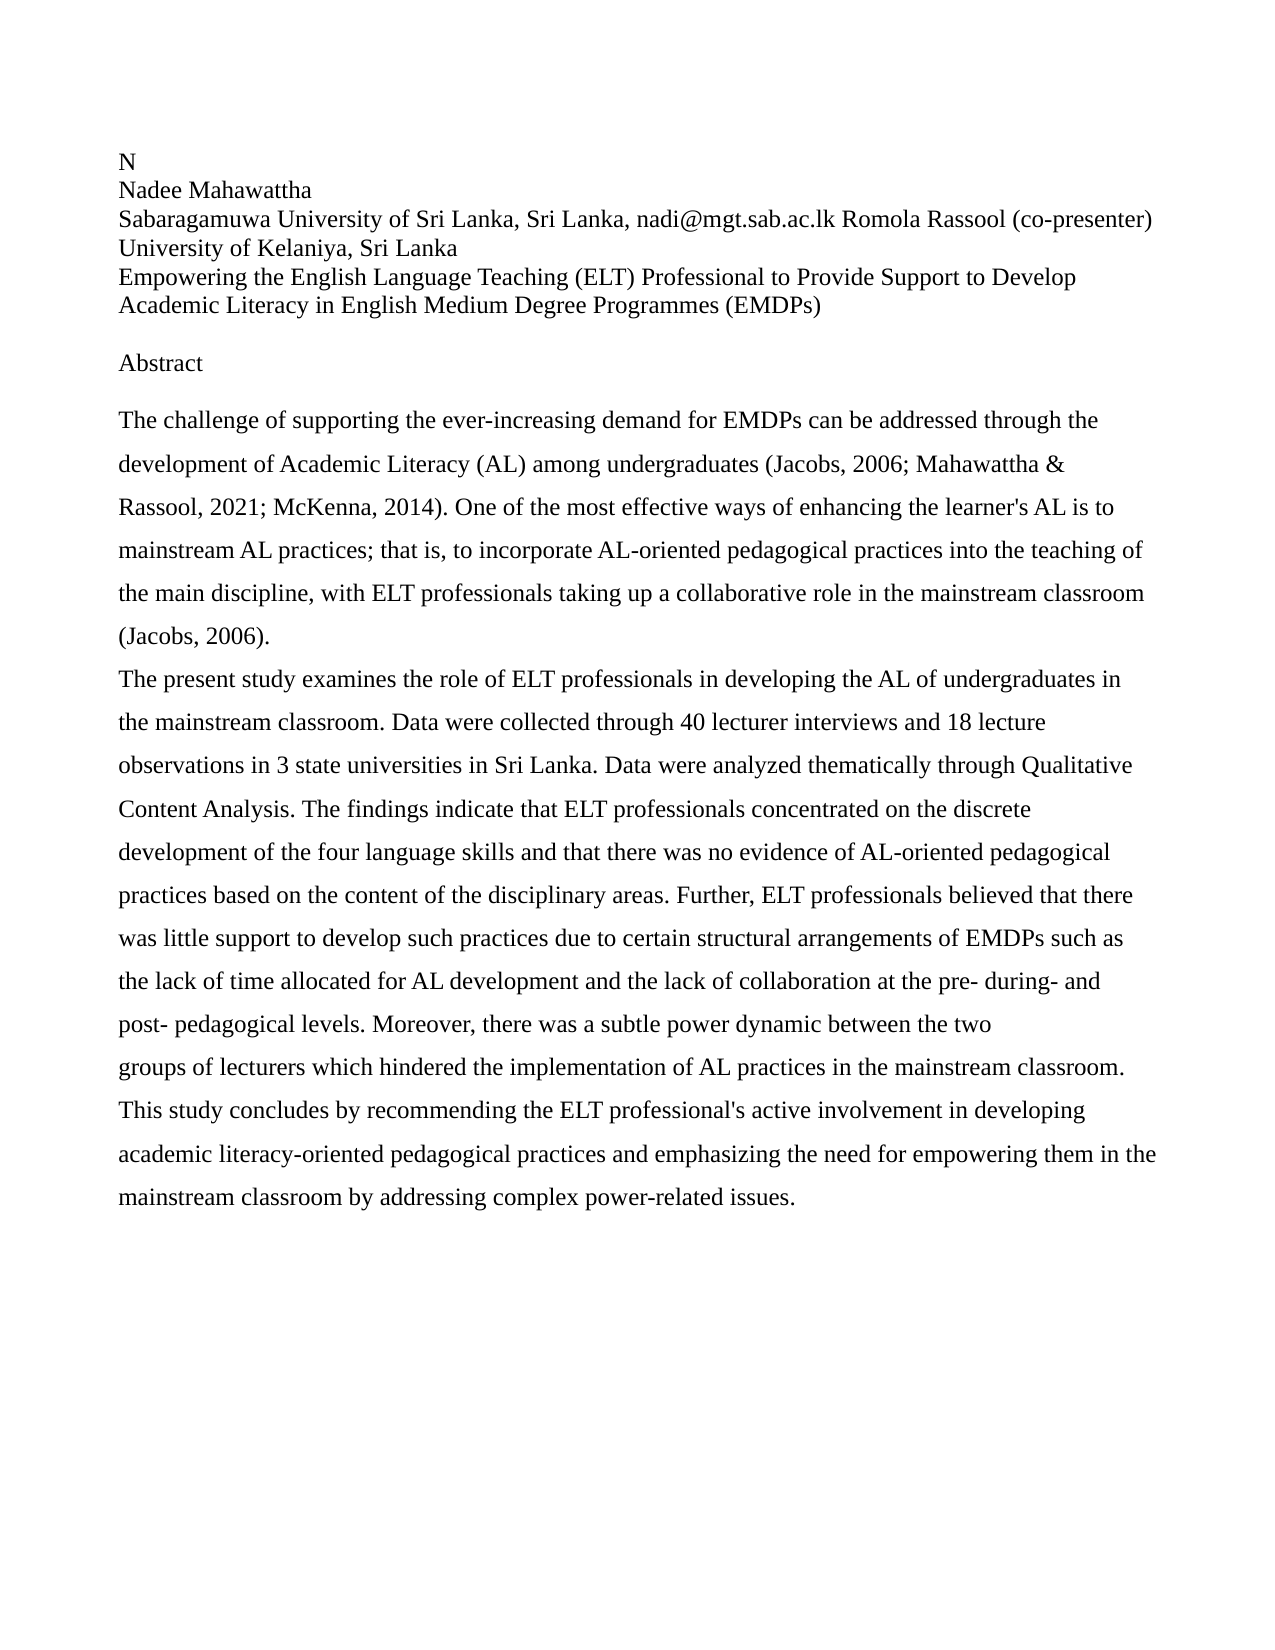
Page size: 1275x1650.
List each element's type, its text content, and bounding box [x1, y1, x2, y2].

text Empowering the English Language Teaching (ELT) Professional to Provide Support to Develop Academic Literacy in English Medium Degree Programmes (EMDPs) [118, 262, 1157, 319]
text Abstract [118, 348, 1157, 377]
text University of Kelaniya, Sri Lanka [118, 233, 1157, 262]
text The present study examines the role of ELT professionals in developing the AL of undergraduates in the mainstream classroom. Data were collected through 40 lecturer interviews and 18 lecture observations in 3 state universities in Sri Lanka. Data were analyzed thematically through Qualitative Content Analysis. The findings indicate that ELT professionals concentrated on the discrete development of the four language skills and that there was no evidence of AL-oriented pedagogical practices based on the content of the disciplinary areas. Further, ELT professionals believed that there was little support to develop such practices due to certain structural arrangements of EMDPs such as the lack of time allocated for AL development and the lack of collaboration at the pre- during- and post- pedagogical levels. Moreover, there was a subtle power dynamic between the two [118, 664, 1157, 1038]
text groups of lecturers which hindered the implementation of AL practices in the mainstream classroom. This study concludes by recommending the ELT professional's active involvement in developing academic literacy-oriented pedagogical practices and emphasizing the need for empowering them in the mainstream classroom by addressing complex power-related issues. [118, 1052, 1157, 1211]
text Nadee Mahawattha [118, 176, 1157, 204]
text N [118, 147, 1157, 176]
text The challenge of supporting the ever-increasing demand for EMDPs can be addressed through the development of Academic Literacy (AL) among undergraduates (Jacobs, 2006; Mahawattha & Rassool, 2021; McKenna, 2014). One of the most effective ways of enhancing the learner's AL is to mainstream AL practices; that is, to incorporate AL-oriented pedagogical practices into the teaching of the main discipline, with ELT professionals taking up a collaborative role in the mainstream classroom (Jacobs, 2006). [118, 406, 1157, 650]
text Sabaragamuwa University of Sri Lanka, Sri Lanka, nadi@mgt.sab.ac.lk Romola Rassool (co-presenter) [118, 204, 1157, 233]
